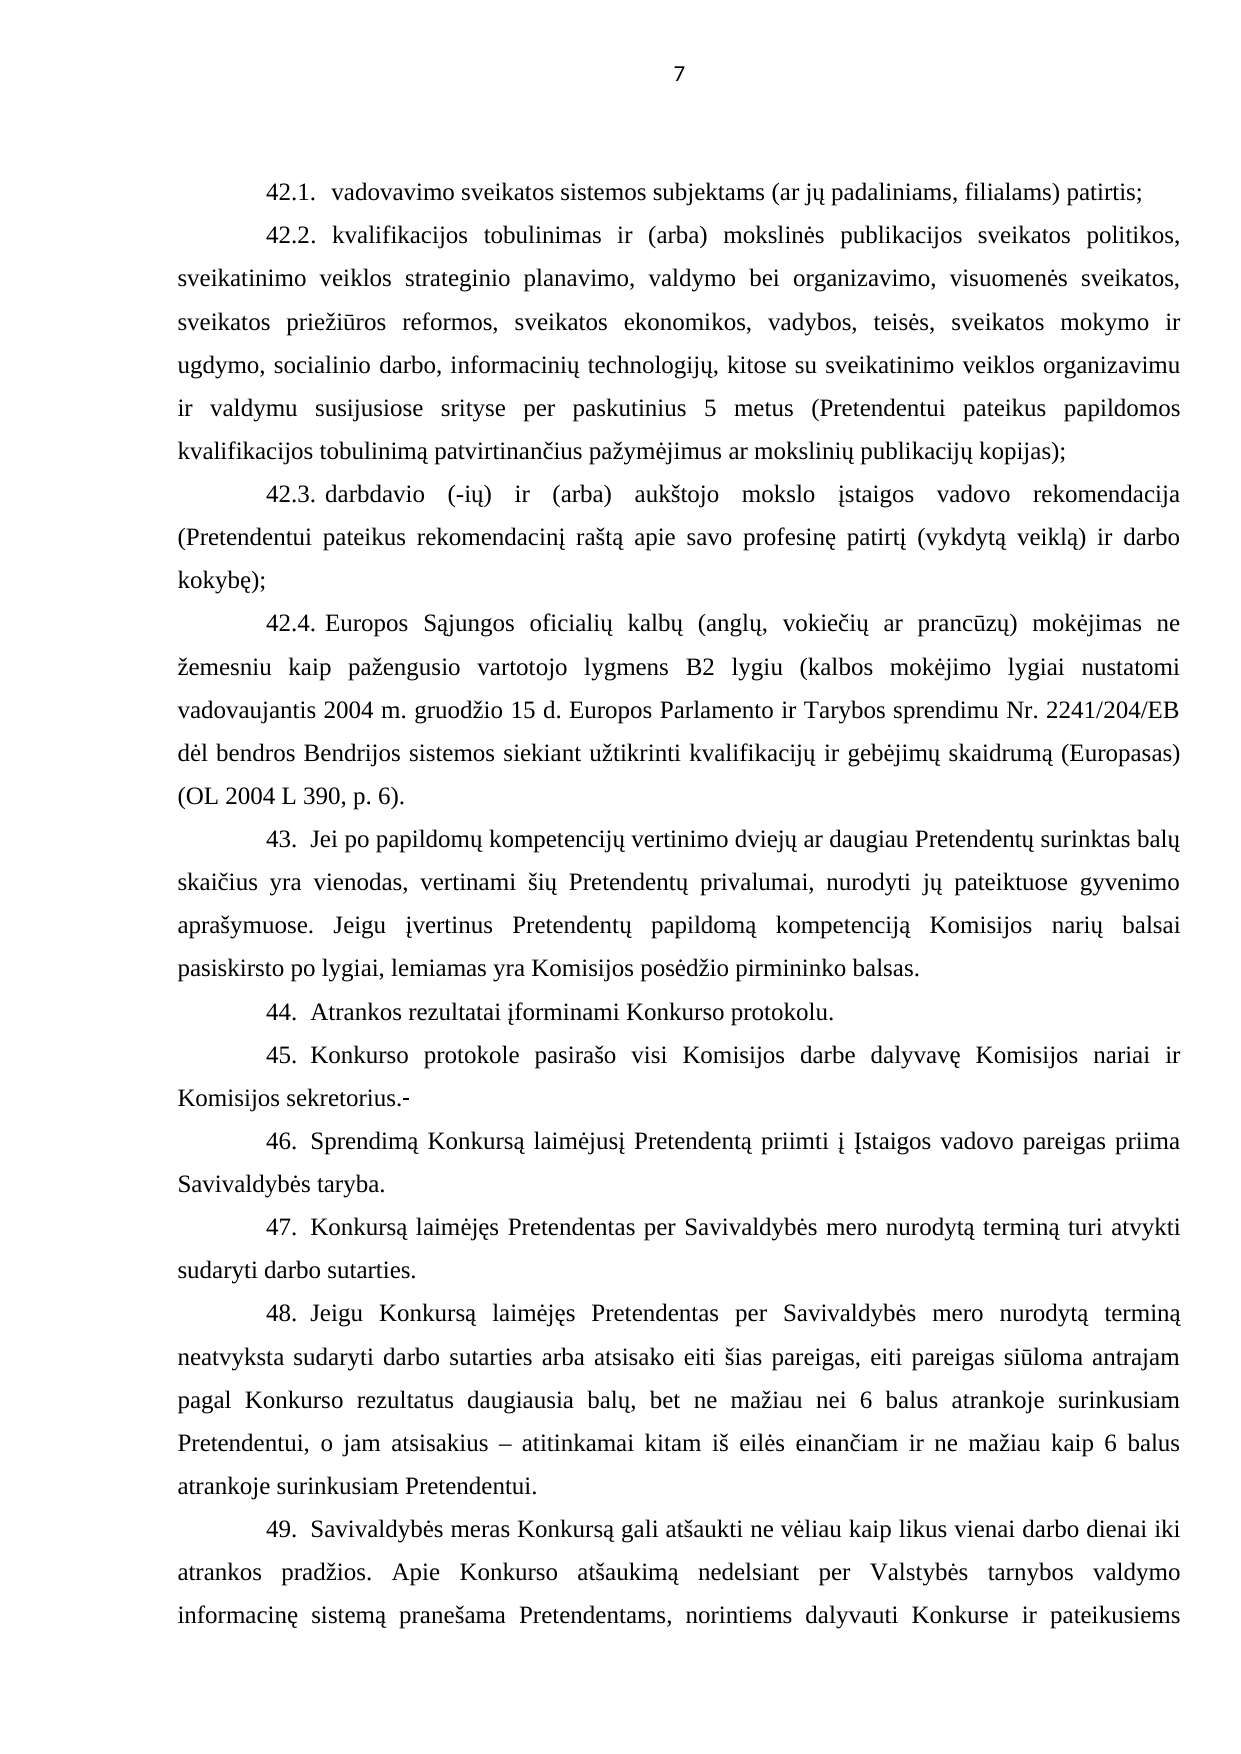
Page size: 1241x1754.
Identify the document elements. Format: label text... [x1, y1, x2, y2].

text 45. Konkurso protokole pasirašo visi Komisijos darbe dalyvavę Komisijos nariai ir Komisijos sekretorius. [177, 1040, 1181, 1112]
text 43. Jei po papildomų kompetencijų vertinimo dviejų ar daugiau Pretendentų surinktas balų skaičius yra vienodas, vertinami šių Pretendentų privalumai, nurodyti jų pateiktuose gyvenimo aprašymuose. Jeigu įvertinus Pretendentų papildomą kompetenciją Komisijos narių balsai pasiskirsto po lygiai, lemiamas yra Komisijos posėdžio pirmininko balsas. [177, 824, 1181, 982]
text 42.1. vadovavimo sveikatos sistemos subjektams (ar jų padaliniams, filialams) patirtis; [177, 177, 1181, 206]
text 42.2 . kvalifikacijos tobulinimas ir (arba) mokslinės publikacijos sveikatos politikos, sveikatinimo veiklos strateginio planavimo, valdymo bei organizavimo, visuomenės sveikatos, sveikatos priežiūros reformos, sveikatos ekonomikos, vadybos, teisės, sveikatos mokymo ir ugdymo, socialinio darbo, informacinių technologijų, kitose su sveikatinimo veiklos organizavimu ir valdymu susijusiose srityse per paskutinius 5 metus (Pretendentui pateikus papildomos kvalifikacijos tobulinimą patvirtinančius pažymėjimus ar mokslinių publikacijų kopijas); [177, 220, 1181, 465]
text 42.3. darbdavio (-ių) ir (arba) aukštojo mokslo įstaigos vadovo rekomendacija (Pretendentui pateikus rekomendacinį raštą apie savo profesinę patirtį (vykdytą veiklą) ir darbo kokybę); [177, 479, 1181, 594]
text 46. Sprendimą Konkursą laimėjusį Pretendentą priimti į Įstaigos vadovo pareigas priima Savivaldybės taryba. [177, 1126, 1181, 1198]
text 42.4. Europos Sąjungos oficialių kalbų (anglų, vokiečių ar prancūzų) mokėjimas ne žemesniu kaip pažengusio vartotojo lygmens B2 lygiu (kalbos mokėjimo lygiai nustatomi vadovaujantis 2004 m. gruodžio 15 d. Europos Parlamento ir Tarybos sprendimu Nr. 2241/204/EB dėl bendros Bendrijos sistemos siekiant užtikrinti kvalifikacijų ir gebėjimų skaidrumą (Europasas) (OL 2004 L 390, p. 6). [177, 608, 1181, 810]
text 47. Konkursą laimėjęs Pretendentas per Savivaldybės mero nurodytą terminą turi atvykti sudaryti darbo sutarties. [177, 1212, 1181, 1284]
text 44. Atrankos rezultatai įforminami Konkurso protokolu. [177, 997, 1181, 1025]
text 48. Jeigu Konkursą laimėjęs Pretendentas per Savivaldybės mero nurodytą terminą neatvyksta sudaryti darbo sutarties arba atsisako eiti šias pareigas, eiti pareigas siūloma antrajam pagal Konkurso rezultatus daugiausia balų, bet ne mažiau nei 6 balus atrankoje surinkusiam Pretendentui, o jam atsisakius – atitinkamai kitam iš eilės einančiam ir ne mažiau kaip 6 balus atrankoje surinkusiam Pretendentui. [177, 1298, 1181, 1500]
text 49. Savivaldybės meras Konkursą gali atšaukti ne vėliau kaip likus vienai darbo dienai iki atrankos pradžios. Apie Konkurso atšaukimą nedelsiant per Valstybės tarnybos valdymo informacinę sistemą pranešama Pretendentams, norintiems dalyvauti Konkurse ir pateikusiems [177, 1514, 1181, 1629]
